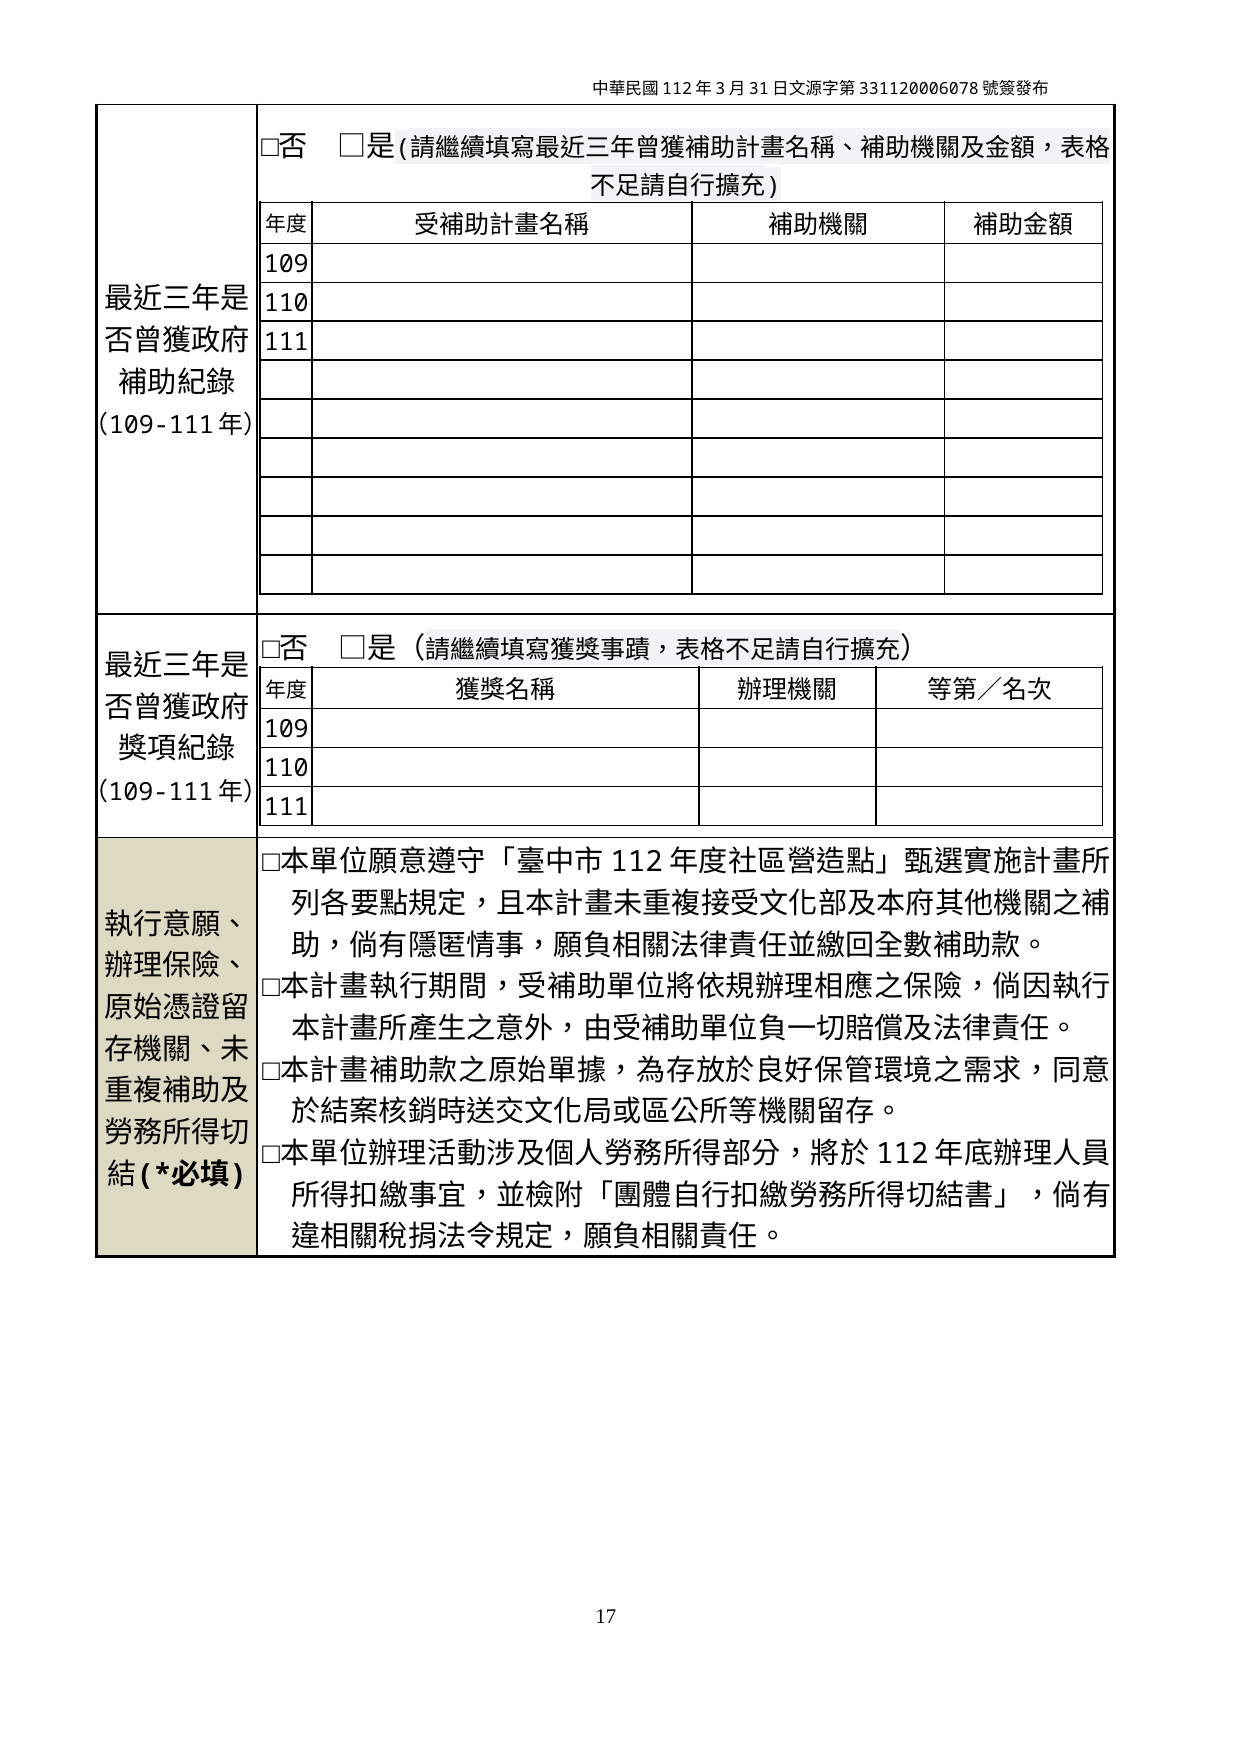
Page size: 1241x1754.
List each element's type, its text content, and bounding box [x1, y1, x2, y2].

table_cell [945, 556, 1102, 593]
table_cell [945, 322, 1102, 359]
table_cell 最近三年是否曾獲政府獎項紀錄 （109-111年） [98, 615, 256, 837]
table_header 補助金額 [945, 203, 1102, 242]
table_cell 110 [261, 748, 311, 786]
table_cell 109 [261, 709, 311, 747]
table_header 年度 [261, 668, 311, 708]
table_cell 109 [261, 244, 311, 281]
table_cell □否 □是(請繼續填寫最近三年曾獲補助計畫名稱、補助機關及金額，表格不足請自行擴充) [258, 105, 1113, 613]
table_cell [877, 709, 1102, 747]
table_cell [313, 478, 691, 515]
table_cell [945, 244, 1102, 281]
table_header 辦理機關 [700, 668, 875, 708]
table_cell [693, 400, 944, 437]
table_cell [693, 322, 944, 359]
table_cell [261, 478, 311, 515]
table_cell [693, 283, 944, 320]
table_cell [700, 787, 875, 824]
table_cell [945, 361, 1102, 398]
table_cell [693, 556, 944, 593]
table_cell [700, 709, 875, 747]
table_header 等第／名次 [877, 668, 1102, 708]
table_cell [693, 517, 944, 554]
table_cell [313, 787, 698, 824]
table_cell 110 [261, 283, 311, 320]
table_header 補助機關 [693, 203, 944, 242]
table_cell [313, 556, 691, 593]
table_cell [261, 361, 311, 398]
table_cell □否 □是（請繼續填寫獲獎事蹟，表格不足請自行擴充） [258, 615, 1113, 837]
table_cell [693, 361, 944, 398]
table_cell [945, 283, 1102, 320]
table_cell [693, 439, 944, 476]
table_cell [313, 322, 691, 359]
table_cell [877, 787, 1102, 824]
table_cell [313, 748, 698, 786]
table_cell [313, 439, 691, 476]
table_header 年度 [261, 203, 311, 242]
table_cell [945, 478, 1102, 515]
table_cell [945, 439, 1102, 476]
table_cell [313, 400, 691, 437]
table_cell 執行意願、辦理保險、原始憑證留存機關、未重複補助及勞務所得切結(*必填) [98, 838, 256, 1255]
table_cell 111 [261, 322, 311, 359]
table_cell □本單位願意遵守「臺中市112年度社區營造點」甄選實施計畫所列各要點規定，且本計畫未重複接受文化部及本府其他機關之補助，倘有隱匿情事，願負相關法律責任並繳回全數補助款。 □本計畫執行期間，受補助單位將依規辦理相應之保險，倘因執行本計畫所產生之意外，由受補助單位負一切賠償及法律責任。 □本計畫補助款之原始單據，為存放於良好保管環境之需求，同意於結案核銷時送交文化局或區公所等機關留存。 □本單位辦理活動涉及個人勞務所得部分，將於112年底辦理人員所得扣繳事宜，並檢附「團體自行扣繳勞務所得切結書」，倘有違相關稅捐法令規定，願負相關責任。 [258, 838, 1113, 1255]
table_cell [945, 400, 1102, 437]
table_cell [700, 748, 875, 786]
table_header 獲獎名稱 [313, 668, 698, 708]
table_cell [313, 361, 691, 398]
table_cell [313, 517, 691, 554]
table_cell [313, 283, 691, 320]
table_header 受補助計畫名稱 [313, 203, 691, 242]
table_cell [945, 517, 1102, 554]
table_cell 最近三年是否曾獲政府補助紀錄 （109-111年） [98, 105, 256, 613]
table_cell [693, 478, 944, 515]
table_cell [261, 517, 311, 554]
table_cell [261, 400, 311, 437]
table_cell [313, 709, 698, 747]
table_cell [261, 439, 311, 476]
table_cell [261, 556, 311, 593]
table_cell [693, 244, 944, 281]
table_cell [877, 748, 1102, 786]
table_cell 111 [261, 787, 311, 824]
table_cell [313, 244, 691, 281]
